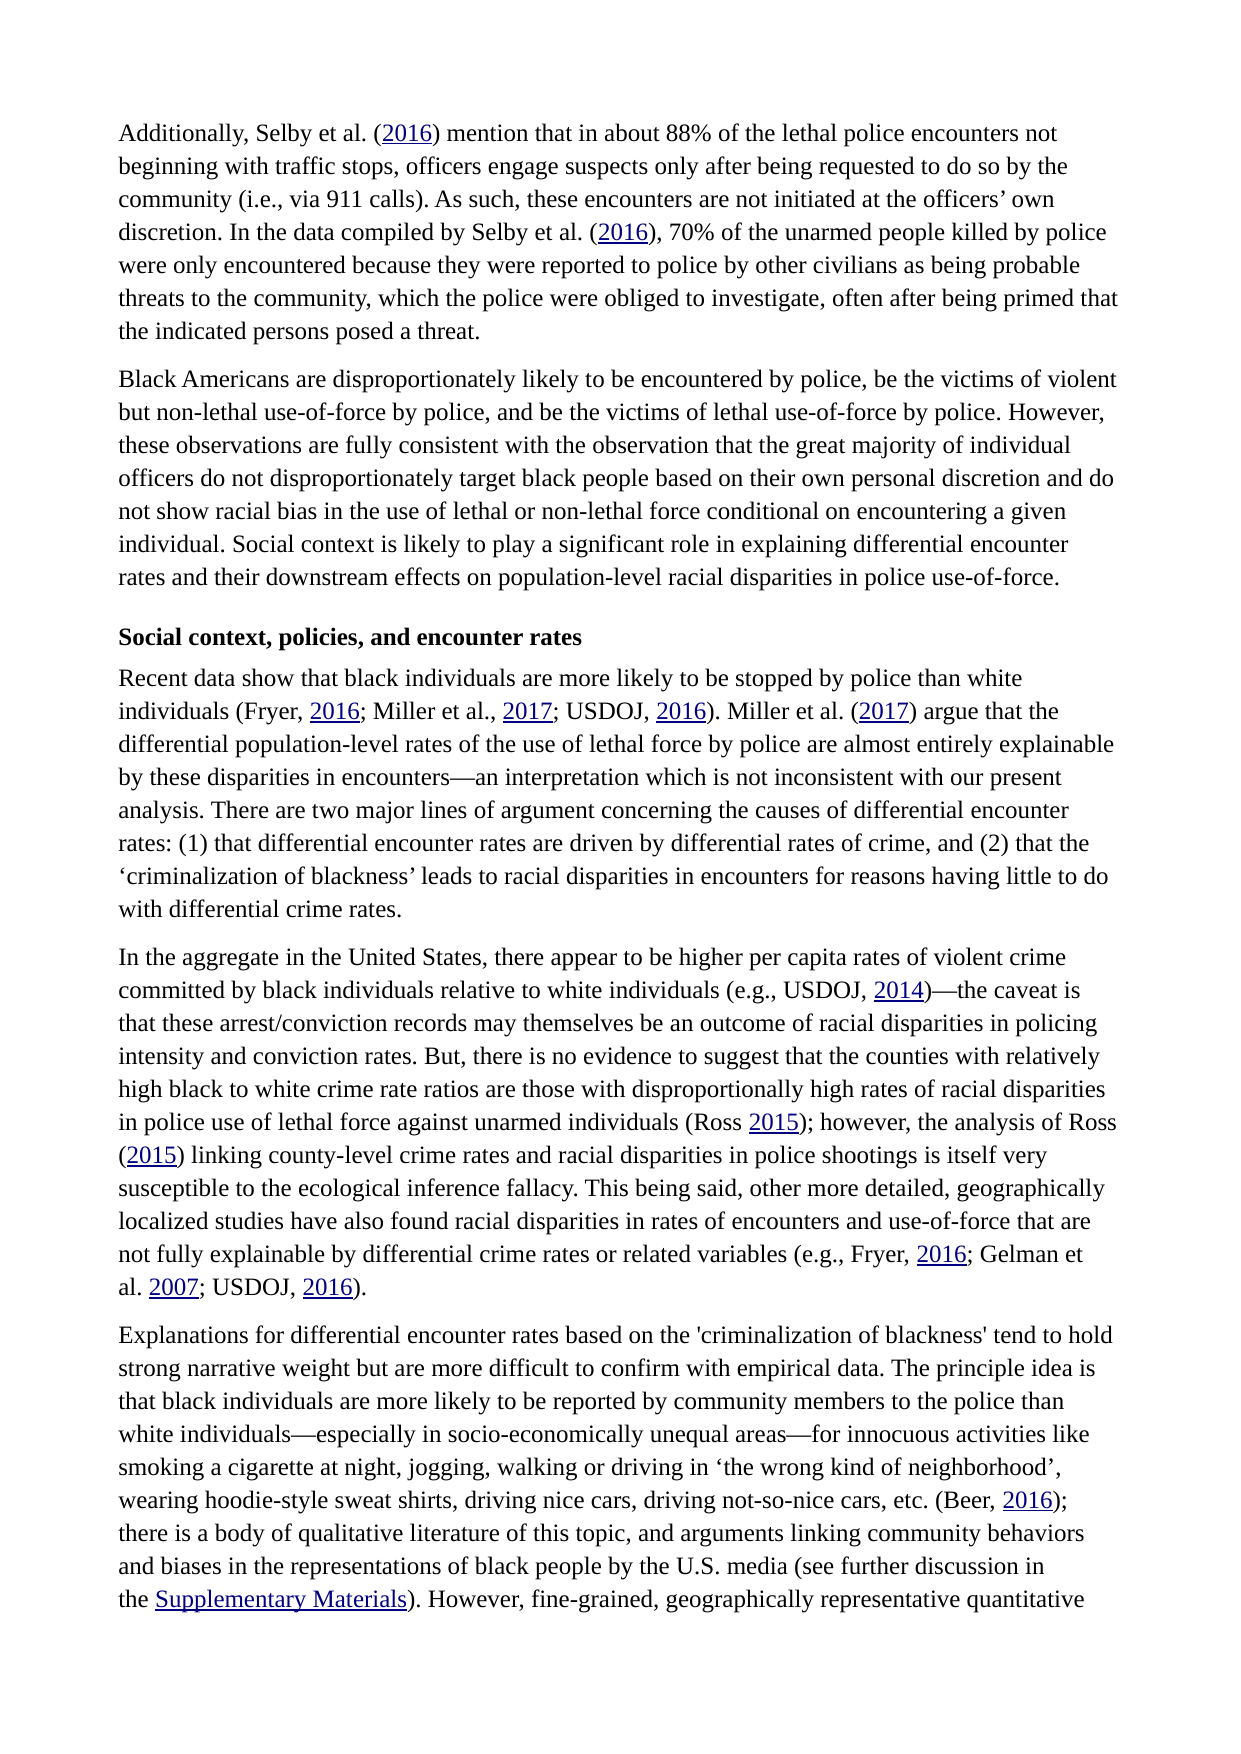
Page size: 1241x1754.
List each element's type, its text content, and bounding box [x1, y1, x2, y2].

subtitle Social context, policies, and encounter rates [118, 622, 1122, 651]
text Explanations for differential encounter rates based on the 'criminalization of blackness' tend to hold strong narrative weight but are more difficult to confirm with empirical data. The principle idea is that black individuals are more likely to be reported by community members to the police than white individuals—especially in socio-economically unequal areas—for innocuous activities like smoking a cigarette at night, jogging, walking or driving in ‘the wrong kind of neighborhood’, wearing hoodie-style sweat shirts, driving nice cars, driving not-so-nice cars, etc. (Beer, 2016); there is a body of qualitative literature of this topic, and arguments linking community behaviors and biases in the representations of black people by the U.S. media (see further discussion in the Supplementary Materials). However, fine-grained, geographically representative quantitative [118, 1320, 1122, 1613]
text Recent data show that black individuals are more likely to be stopped by police than white individuals (Fryer, 2016; Miller et al., 2017; USDOJ, 2016). Miller et al. (2017) argue that the differential population-level rates of the use of lethal force by police are almost entirely explainable by these disparities in encounters—an interpretation which is not inconsistent with our present analysis. There are two major lines of argument concerning the causes of differential encounter rates: (1) that differential encounter rates are driven by differential rates of crime, and (2) that the ‘criminalization of blackness’ leads to racial disparities in encounters for reasons having little to do with differential crime rates. [118, 663, 1122, 923]
text In the aggregate in the United States, there appear to be higher per capita rates of violent crime committed by black individuals relative to white individuals (e.g., USDOJ, 2014)—the caveat is that these arrest/conviction records may themselves be an outcome of racial disparities in policing intensity and conviction rates. But, there is no evidence to suggest that the counties with relatively high black to white crime rate ratios are those with disproportionally high rates of racial disparities in police use of lethal force against unarmed individuals (Ross 2015); however, the analysis of Ross (2015) linking county-level crime rates and racial disparities in police shootings is itself very susceptible to the ecological inference fallacy. This being said, other more detailed, geographically localized studies have also found racial disparities in rates of encounters and use-of-force that are not fully explainable by differential crime rates or related variables (e.g., Fryer, 2016; Gelman et al. 2007; USDOJ, 2016). [118, 942, 1122, 1301]
text Additionally, Selby et al. (2016) mention that in about 88% of the lethal police encounters not beginning with traffic stops, officers engage suspects only after being requested to do so by the community (i.e., via 911 calls). As such, these encounters are not initiated at the officers’ own discretion. In the data compiled by Selby et al. (2016), 70% of the unarmed people killed by police were only encountered because they were reported to police by other civilians as being probable threats to the community, which the police were obliged to investigate, often after being primed that the indicated persons posed a threat. [118, 118, 1122, 345]
text Black Americans are disproportionately likely to be encountered by police, be the victims of violent but non-lethal use-of-force by police, and be the victims of lethal use-of-force by police. However, these observations are fully consistent with the observation that the great majority of individual officers do not disproportionately target black people based on their own personal discretion and do not show racial bias in the use of lethal or non-lethal force conditional on encountering a given individual. Social context is likely to play a significant role in explaining differential encounter rates and their downstream effects on population-level racial disparities in police use-of-force. [118, 364, 1122, 591]
